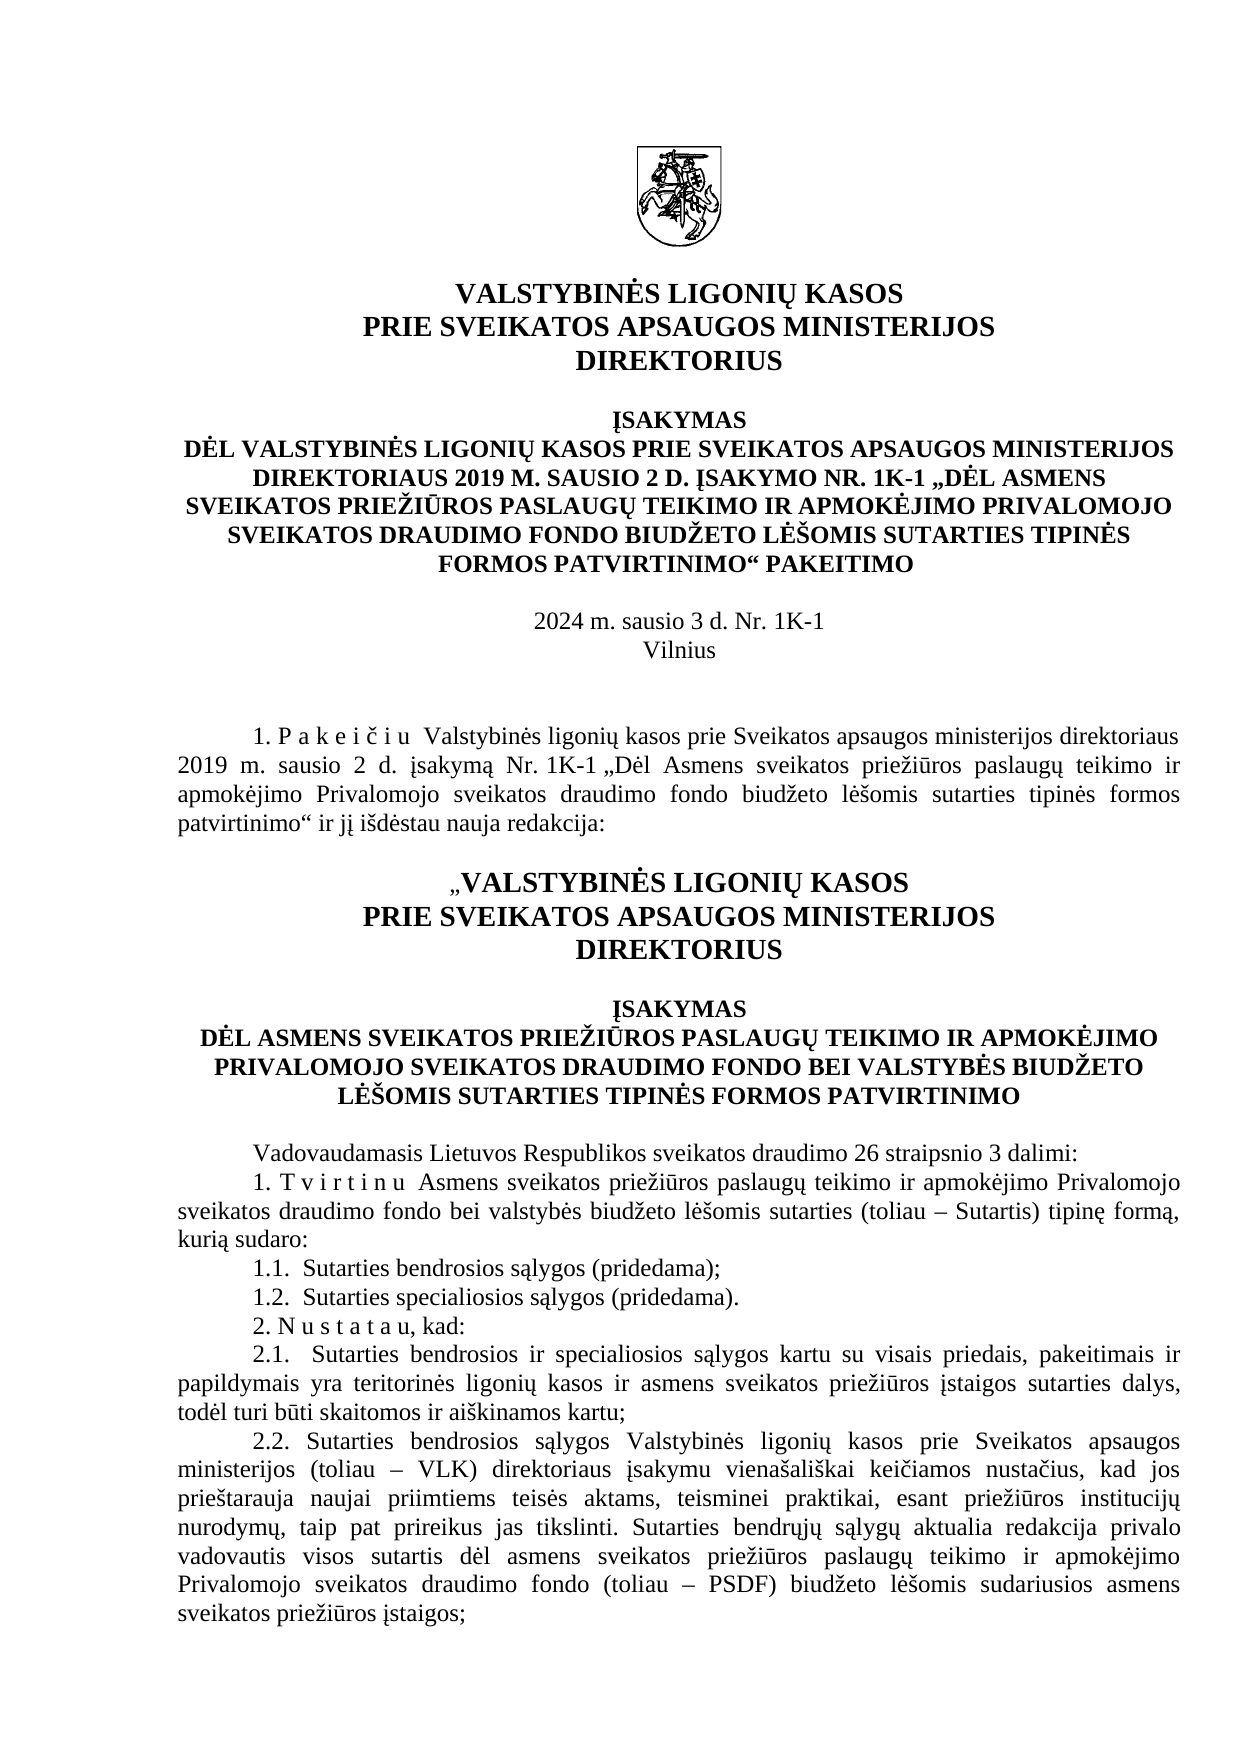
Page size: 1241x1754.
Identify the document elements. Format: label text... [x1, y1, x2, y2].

text ĮSAKYMAS [177, 994, 1181, 1023]
text DĖL ASMENS SVEIKATOS PRIEŽIŪROS PASLAUGŲ TEIKIMO IR APMOKĖJIMO PRIVALOMOJO SVEIKATOS DRAUDIMO FONDO BEI VALSTYBĖS BIUDŽETO LĖŠOMIS SUTARTIES TIPINĖS FORMOS PATVIRTINIMO [177, 1023, 1181, 1109]
text DIREKTORIUS [177, 932, 1181, 966]
text 1. P a k e i č i u Valstybinės ligonių kasos prie Sveikatos apsaugos ministerijos direktoriaus 2019 m. sausio 2 d. įsakymą Nr. 1K-1 „Dėl Asmens sveikatos priežiūros paslaugų teikimo ir apmokėjimo Privalomojo sveikatos draudimo fondo biudžeto lėšomis sutarties tipinės formos patvirtinimo“ ir jį išdėstau nauja redakcija: [177, 721, 1181, 836]
text Vilnius [177, 635, 1181, 664]
text 1. Tvirtinu Asmens sveikatos priežiūros paslaugų teikimo ir apmokėjimo Privalomojo sveikatos draudimo fondo bei valstybės biudžeto lėšomis sutarties (toliau – Sutartis) tipinę formą, kurią sudaro: [177, 1167, 1181, 1253]
text PRIE SVEIKATOS APSAUGOS MINISTERIJOS [177, 899, 1181, 932]
text 2. N u s t a t a u, kad: [177, 1311, 1181, 1339]
text 1.2. Sutarties specialiosios sąlygos (pridedama). [177, 1282, 1181, 1311]
text „VALSTYBINĖS LIGONIŲ KASOS [177, 865, 1181, 899]
text DĖL VALSTYBINĖS LIGONIŲ KASOS PRIE SVEIKATOS APSAUGOS MINISTERIJOS DIREKTORIAUS 2019 M. SAUSIO 2 D. ĮSAKYMO NR. 1K-1 „DĖL ASMENS SVEIKATOS PRIEŽIŪROS PASLAUGŲ TEIKIMO IR APMOKĖJIMO PRIVALOMOJO SVEIKATOS DRAUDIMO FONDO BIUDŽETO LĖŠOMIS SUTARTIES TIPINĖS FORMOS PATVIRTINIMO“ PAKEITIMO [177, 434, 1181, 578]
text PRIE SVEIKATOS APSAUGOS MINISTERIJOS [177, 309, 1181, 343]
text 2.2. Sutarties bendrosios sąlygos Valstybinės ligonių kasos prie Sveikatos apsaugos ministerijos (toliau – VLK) direktoriaus įsakymu vienašališkai keičiamos nustačius, kad jos prieštarauja naujai priimtiems teisės aktams, teisminei praktikai, esant priežiūros institucijų nurodymų, taip pat prireikus jas tikslinti. Sutarties bendrųjų sąlygų aktualia redakcija privalo vadovautis visos sutartis dėl asmens sveikatos priežiūros paslaugų teikimo ir apmokėjimo Privalomojo sveikatos draudimo fondo (toliau – PSDF) biudžeto lėšomis sudariusios asmens sveikatos priežiūros įstaigos; [177, 1426, 1181, 1627]
text DIREKTORIUS [177, 343, 1181, 376]
text 1.1. Sutarties bendrosios sąlygos (pridedama); [177, 1253, 1181, 1282]
text 2.1. Sutarties bendrosios ir specialiosios sąlygos kartu su visais priedais, pakeitimais ir papildymais yra teritorinės ligonių kasos ir asmens sveikatos priežiūros įstaigos sutarties dalys, todėl turi būti skaitomos ir aiškinamos kartu; [177, 1339, 1181, 1426]
text 2024 m. sausio 3 d. Nr. 1K-1 [177, 606, 1181, 635]
text VALSTYBINĖS LIGONIŲ KASOS [177, 276, 1181, 309]
text ĮSAKYMAS [177, 405, 1181, 434]
text Vadovaudamasis Lietuvos Respublikos sveikatos draudimo 26 straipsnio 3 dalimi: [177, 1138, 1181, 1167]
